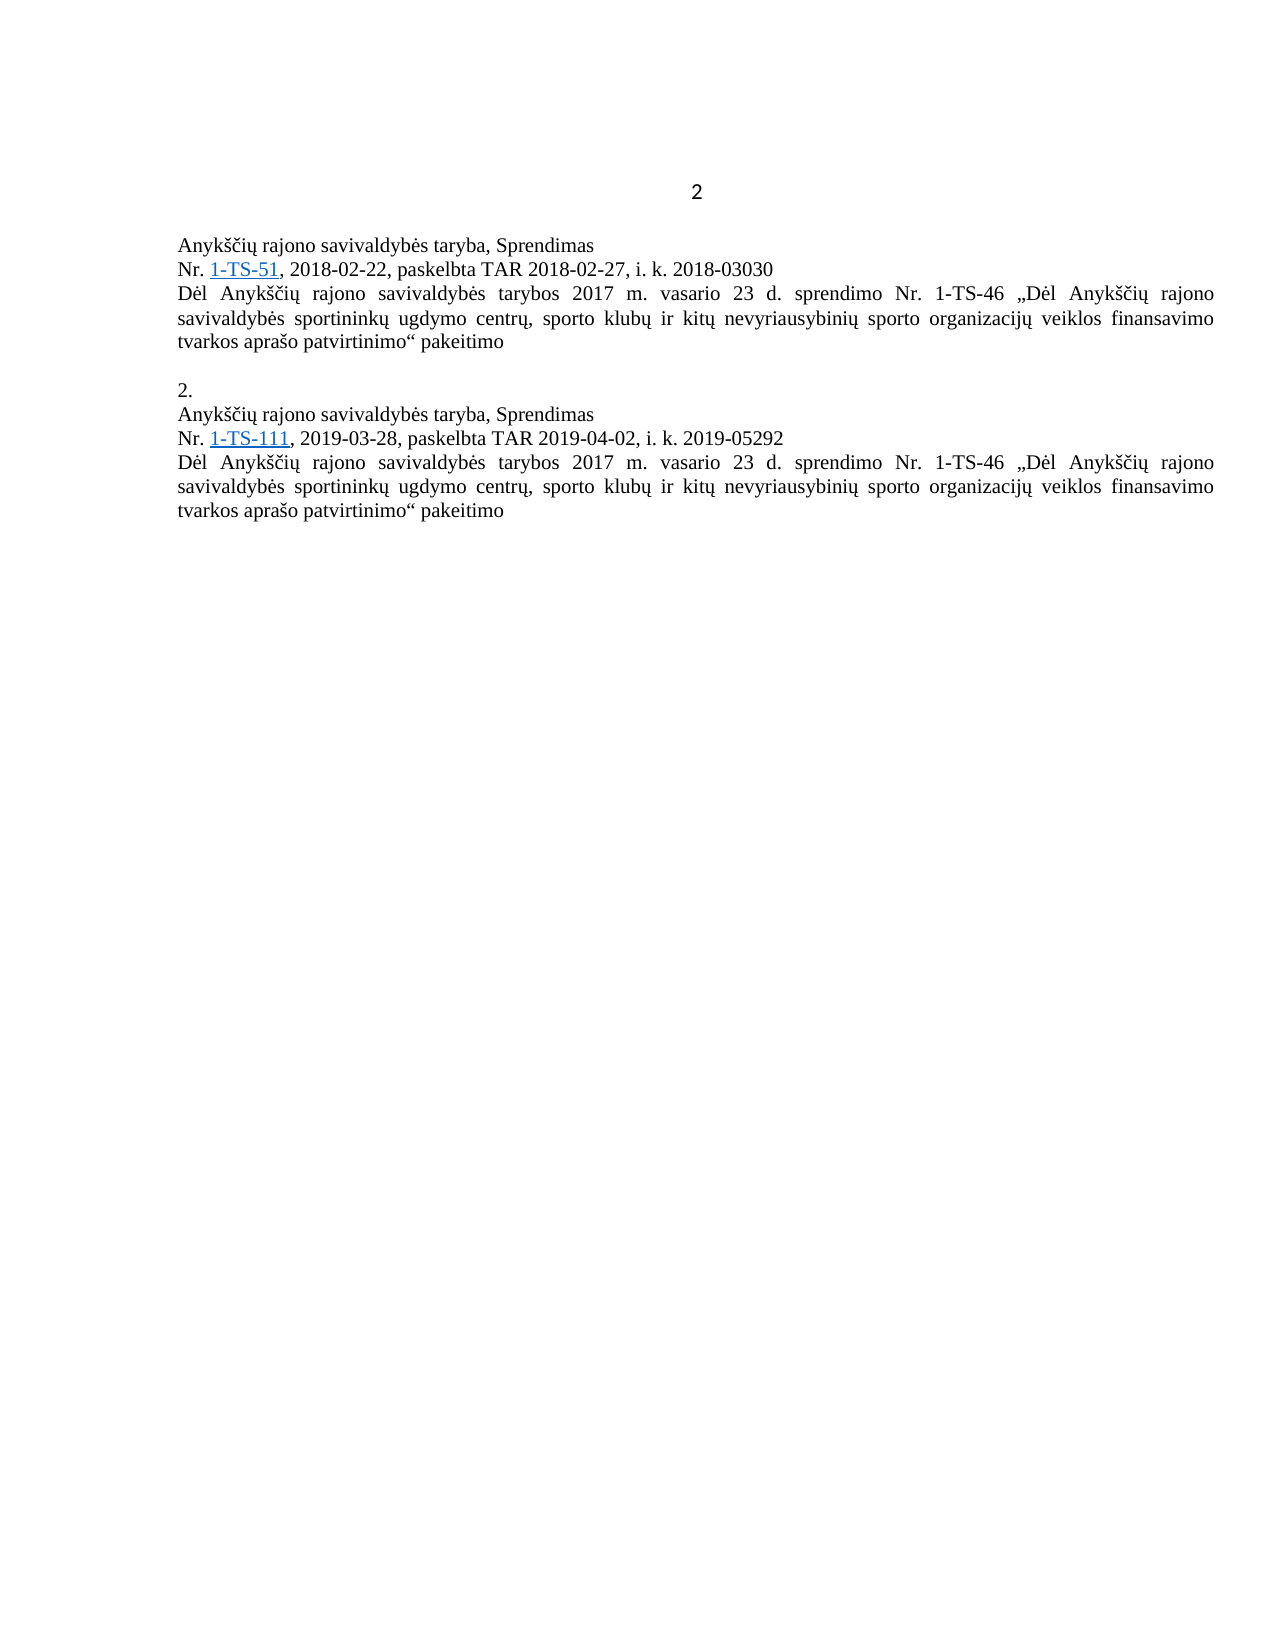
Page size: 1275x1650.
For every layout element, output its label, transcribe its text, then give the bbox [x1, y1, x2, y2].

text Nr. 1-TS-51, 2018-02-22, paskelbta TAR 2018-02-27, i. k. 2018-03030 [177, 257, 1216, 281]
text Anykščių rajono savivaldybės taryba, Sprendimas [177, 402, 1216, 426]
text Dėl Anykščių rajono savivaldybės tarybos 2017 m. vasario 23 d. sprendimo Nr. 1-TS-46 „Dėl Anykščių rajono savivaldybės sportininkų ugdymo centrų, sporto klubų ir kitų nevyriausybinių sporto organizacijų veiklos finansavimo tvarkos aprašo patvirtinimo“ pakeitimo [177, 281, 1216, 353]
text Nr. 1-TS-111, 2019-03-28, paskelbta TAR 2019-04-02, i. k. 2019-05292 [177, 426, 1216, 450]
text Anykščių rajono savivaldybės taryba, Sprendimas [177, 233, 1216, 257]
text Dėl Anykščių rajono savivaldybės tarybos 2017 m. vasario 23 d. sprendimo Nr. 1-TS-46 „Dėl Anykščių rajono savivaldybės sportininkų ugdymo centrų, sporto klubų ir kitų nevyriausybinių sporto organizacijų veiklos finansavimo tvarkos aprašo patvirtinimo“ pakeitimo [177, 450, 1216, 522]
text 2. [177, 378, 1216, 402]
